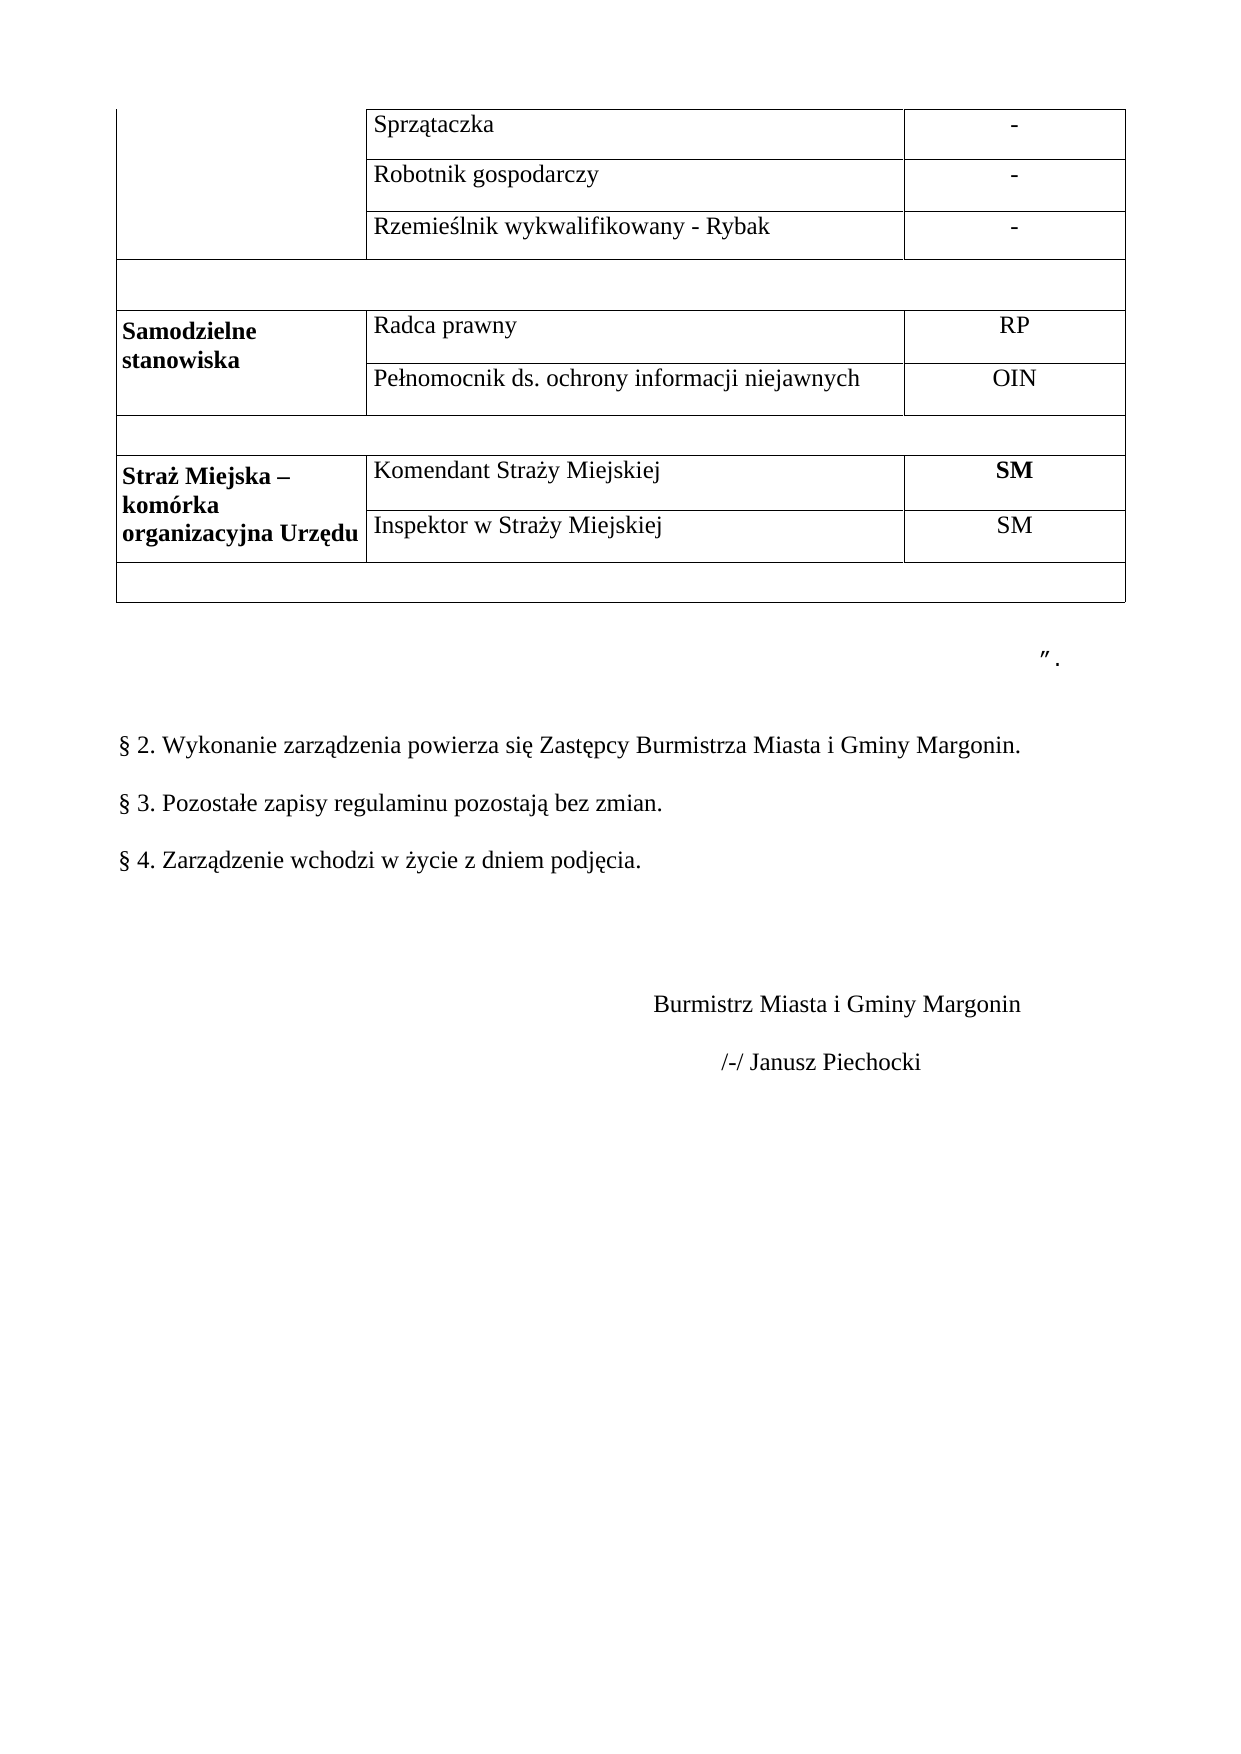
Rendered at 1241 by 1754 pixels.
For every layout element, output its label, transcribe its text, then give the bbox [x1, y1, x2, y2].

table_cell [117, 109, 366, 259]
table_cell [117, 416, 1125, 455]
table_cell Rzemieślnik wykwalifikowany - Rybak [367, 212, 903, 259]
text § 2. Wykonanie zarządzenia powierza się Zastępcy Burmistrza Miasta i Gminy Margonin. [118, 731, 1063, 759]
text § 4. Zarządzenie wchodzi w życie z dniem podjęcia. [118, 846, 1063, 874]
table_cell Sprzątaczka [367, 110, 903, 159]
text Burmistrz Miasta i Gminy Margonin [118, 989, 1063, 1047]
table_cell - [905, 110, 1125, 159]
table_cell - [905, 160, 1125, 211]
table_cell SM [905, 456, 1125, 510]
table_cell [117, 563, 1125, 602]
table_cell Radca prawny [367, 311, 903, 363]
table_cell Straż Miejska – komórka organizacyjna Urzędu [117, 456, 366, 562]
table_cell SM [905, 511, 1125, 562]
table_cell Robotnik gospodarczy [367, 160, 903, 211]
table_cell OIN [905, 364, 1125, 415]
table_cell RP [905, 311, 1125, 363]
text § 3. Pozostałe zapisy regulaminu pozostają bez zmian. [118, 788, 1063, 817]
table_cell Pełnomocnik ds. ochrony informacji niejawnych [367, 364, 903, 415]
text /-/ Janusz Piechocki [118, 1047, 1063, 1076]
table_cell - [905, 212, 1125, 259]
text ”. [118, 626, 1063, 673]
table_cell [117, 260, 1125, 310]
table_cell Inspektor w Straży Miejskiej [367, 511, 903, 562]
table_cell Samodzielne stanowiska [117, 311, 366, 415]
table_cell Komendant Straży Miejskiej [367, 456, 903, 510]
